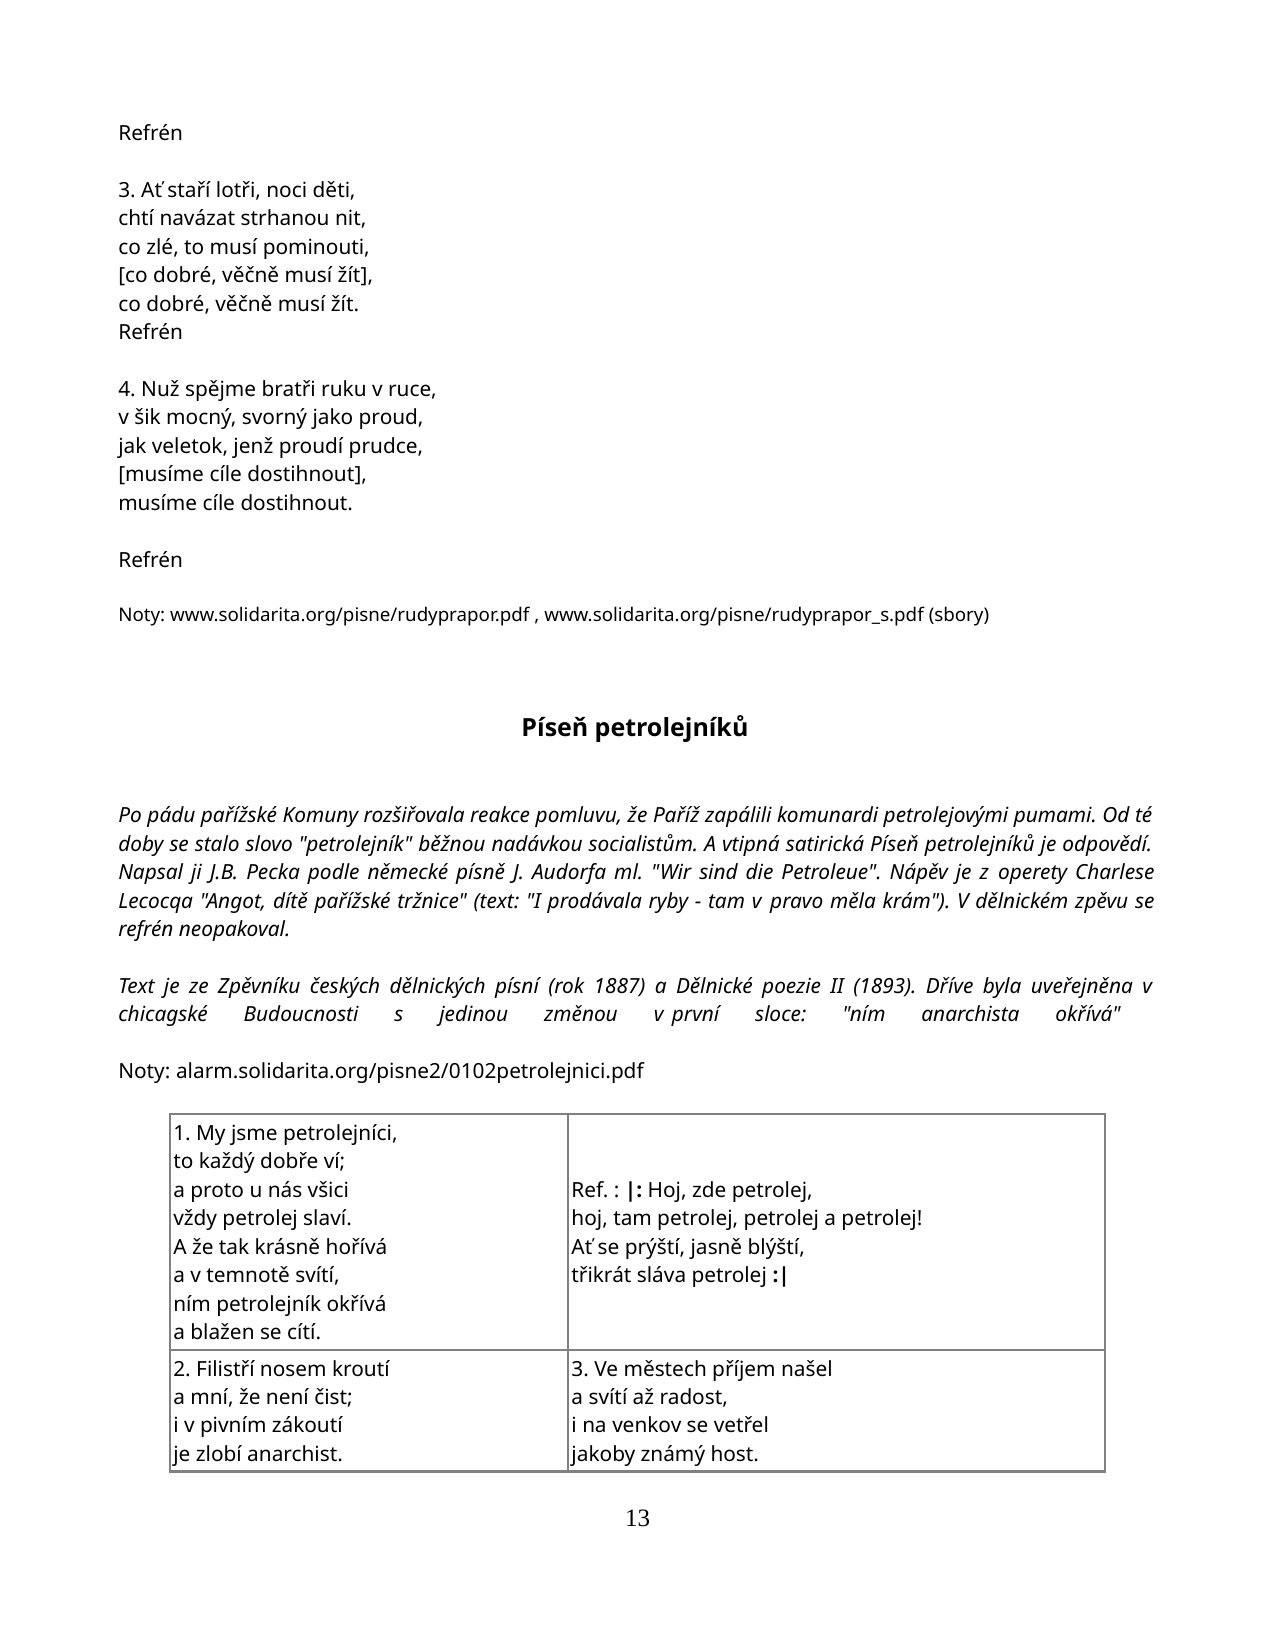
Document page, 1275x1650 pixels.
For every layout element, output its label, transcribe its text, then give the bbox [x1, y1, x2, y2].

text chtí navázat strhanou nit, [118, 203, 1157, 232]
text Refrén [118, 118, 1157, 147]
text v šik mocný, svorný jako proud, [118, 402, 1157, 431]
text co zlé, to musí pominouti, [118, 232, 1157, 260]
table_cell 3. Ve městech příjem našel a svítí až radost, i na venkov se vetřel jakoby známý host. [569, 1351, 1104, 1470]
text Refrén [118, 317, 1157, 346]
text 4. Nuž spějme bratři ruku v ruce, [118, 374, 1157, 402]
text 3. Ať staří lotři, noci děti, [118, 175, 1157, 203]
text [co dobré, věčně musí žít], [118, 260, 1157, 289]
table_header 1. My jsme petrolejníci, to každý dobře ví; a proto u nás všici vždy petrolej slaví. A že tak krásně hořívá a v temnotě svítí, ním petrolejník okřívá a blažen se cítí. [171, 1115, 567, 1349]
text Po pádu pařížské Komuny rozšiřovala reakce pomluvu, že Paříž zapálili komunardi petrolejovými pumami. Od té doby se stalo slovo "petrolejník" běžnou nadávkou socialistům. A vtipná satirická Píseň petrolejníků je odpovědí. Napsal ji J.B. Pecka podle německé písně J. Audorfa ml. "Wir sind die Petroleue". Nápěv je z operety Charlese Lecocqa "Angot, dítě pařížské tržnice" (text: "I prodávala ryby - tam v pravo měla krám"). V dělnickém zpěvu se refrén neopakoval. [118, 800, 1157, 943]
text musíme cíle dostihnout. [118, 488, 1157, 516]
table_header Ref. : |: Hoj, zde petrolej, hoj, tam petrolej, petrolej a petrolej! Ať se prýští, jasně blýští, třikrát sláva petrolej :| [569, 1115, 1104, 1349]
text Noty: www.solidarita.org/pisne/rudyprapor.pdf , www.solidarita.org/pisne/rudyprapor_s.pdf (sbory) [118, 602, 1157, 627]
table_cell 2. Filistří nosem kroutí a mní, že není čist; i v pivním zákoutí je zlobí anarchist. [171, 1351, 567, 1470]
text co dobré, věčně musí žít. [118, 289, 1157, 317]
text Text je ze Zpěvníku českých dělnických písní (rok 1887) a Dělnické poezie II (1893). Dříve byla uveřejněna v chicagské Budoucnosti s jedinou změnou v první sloce: "ním anarchista okřívá" Noty: alarm.solidarita.org/pisne2/0102petrolejnici.pdf [118, 971, 1157, 1085]
text jak veletok, jenž proudí prudce, [118, 431, 1157, 459]
text [musíme cíle dostihnout], [118, 459, 1157, 488]
text Refrén [118, 545, 1157, 573]
text Píseň petrolejníků [118, 709, 1157, 743]
